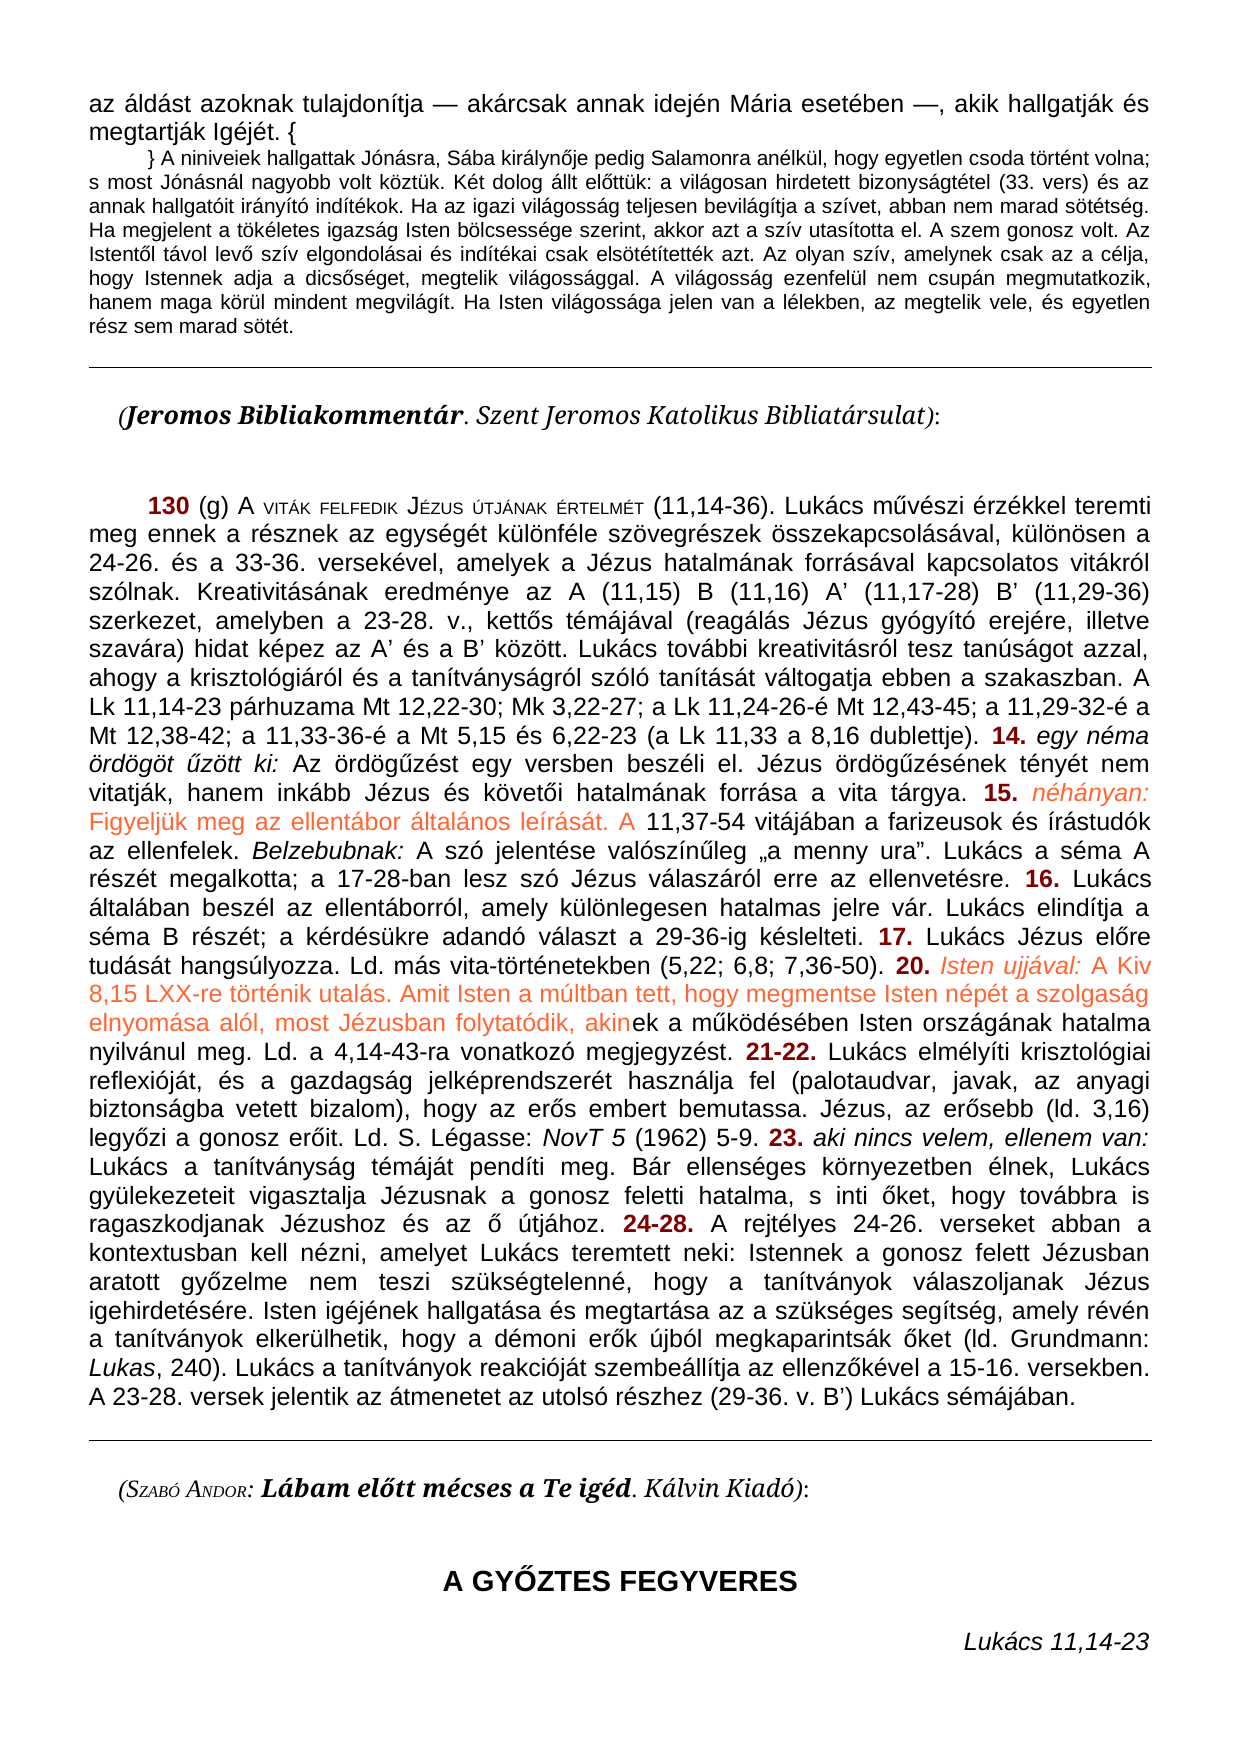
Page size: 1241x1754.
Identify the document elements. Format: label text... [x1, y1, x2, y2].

text Lukács 11,14-23 [88, 1627, 1152, 1656]
text 130 (g) A viták felfedik Jézus útjának értelmét (11,14-36). Lukács művészi érzékkel teremti meg ennek a résznek az egységét különféle szövegrészek összekapcsolásával, különösen a 24-26. és a 33-36. versekével, amelyek a Jézus hatalmának forrásával kapcsolatos vitákról szólnak. Kreativitásának eredménye az A (11,15) B (11,16) A’ (11,17-28) B’ (11,29-36) szerkezet, amelyben a 23-28. v., kettős témájával (reagálás Jézus gyógyító erejére, illetve szavára) hidat képez az A’ és a B’ között. Lukács további kreativitásról tesz tanúságot azzal, ahogy a krisztológiáról és a tanítványságról szóló tanítását váltogatja ebben a szakaszban. A Lk 11,14-23 párhuzama Mt 12,22-30; Mk 3,22-27; a Lk 11,24-26-é Mt 12,43-45; a 11,29-32-é a Mt 12,38-42; a 11,33-36-é a Mt 5,15 és 6,22-23 (a Lk 11,33 a 8,16 dublettje). 14. egy néma ördögöt űzött ki: Az ördögűzést egy versben beszéli el. Jézus ördögűzésének tényét nem vitatják, hanem inkább Jézus és követői hatalmának forrása a vita tárgya. 15. néhányan: Figyeljük meg az ellentábor általános leírását. A 11,37-54 vitájában a farizeusok és írástudók az ellenfelek. Belzebubnak: A szó jelentése valószínűleg „a menny ura”. Lukács a séma A részét megalkotta; a 17-28-ban lesz szó Jézus válaszáról erre az ellenvetésre. 16. Lukács általában beszél az ellentáborról, amely különlegesen hatalmas jelre vár. Lukács elindítja a séma B részét; a kérdésükre adandó választ a 29-36-ig késlelteti. 17. Lukács Jézus előre tudását hangsúlyozza. Ld. más vita-történetekben (5,22; 6,8; 7,36-50). 20. Isten ujjával: A Kiv 8,15 LXX-re történik utalás. Amit Isten a múltban tett, hogy megmentse Isten népét a szolgaság elnyomása alól, most Jézusban folytatódik, akinek a működésében Isten országának hatalma nyilvánul meg. Ld. a 4,14-43-ra vonatkozó megjegyzést. 21-22. Lukács elmélyíti krisztológiai reflexióját, és a gazdagság jelképrendszerét használja fel (palotaudvar, javak, az anyagi biztonságba vetett bizalom), hogy az erős embert bemutassa. Jézus, az erősebb (ld. 3,16) legyőzi a gonosz erőit. Ld. S. Légasse: NovT 5 (1962) 5-9. 23. aki nincs velem, ellenem van: Lukács a tanítványság témáját pendíti meg. Bár ellenséges környezetben élnek, Lukács gyülekezeteit vigasztalja Jézusnak a gonosz feletti hatalma, s inti őket, hogy továbbra is ragaszkodjanak Jézushoz és az ő útjához. 24-28. A rejtélyes 24-26. verseket abban a kontextusban kell nézni, amelyet Lukács teremtett neki: Istennek a gonosz felett Jézusban aratott győzelme nem teszi szükségtelenné, hogy a tanítványok válaszoljanak Jézus igehirdetésére. Isten igéjének hallgatása és megtartása az a szükséges segítség, amely révén a tanítványok elkerülhetik, hogy a démoni erők újból megkaparintsák őket (ld. Grundmann: Lukas, 240). Lukács a tanítványok reakcióját szembeállítja az ellenzőkével a 15-16. versekben. A 23-28. versek jelentik az átmenetet az utolsó részhez (29-36. v. B’) Lukács sémájában. [88, 491, 1152, 1411]
text az áldást azoknak tulajdonítja — akárcsak annak idején Mária esetében —, akik hallgatják és megtartják Igéjét. { [88, 88, 1152, 146]
text (Jeromos Bibliakommentár. Szent Jeromos Katolikus Bibliatársulat): [88, 368, 1152, 461]
text } A niniveiek hallgattak Jónásra, Sába királynője pedig Salamonra anélkül, hogy egyetlen csoda történt volna; s most Jónásnál nagyobb volt köztük. Két dolog állt előttük: a világosan hirdetett bizonyságtétel (33. vers) és az annak hallgatóit irányító indítékok. Ha az igazi világosság teljesen bevilágítja a szívet, abban nem marad sötétség. Ha megjelent a tökéletes igazság Isten bölcsessége szerint, akkor azt a szív utasította el. A szem gonosz volt. Az Istentől távol levő szív elgondolásai és indítékai csak elsötétítették azt. Az olyan szív, amelynek csak az a célja, hogy Istennek adja a dicsőséget, megtelik világossággal. A világosság ezenfelül nem csupán megmutatkozik, hanem maga körül mindent megvilágít. Ha Isten világossága jelen van a lélekben, az megtelik vele, és egyetlen rész sem marad sötét. [88, 146, 1152, 338]
text A GYŐZTES FEGYVERES [88, 1563, 1152, 1597]
text (Szabó Andor: Lábam előtt mécses a Te igéd. Kálvin Kiadó): [88, 1441, 1152, 1534]
